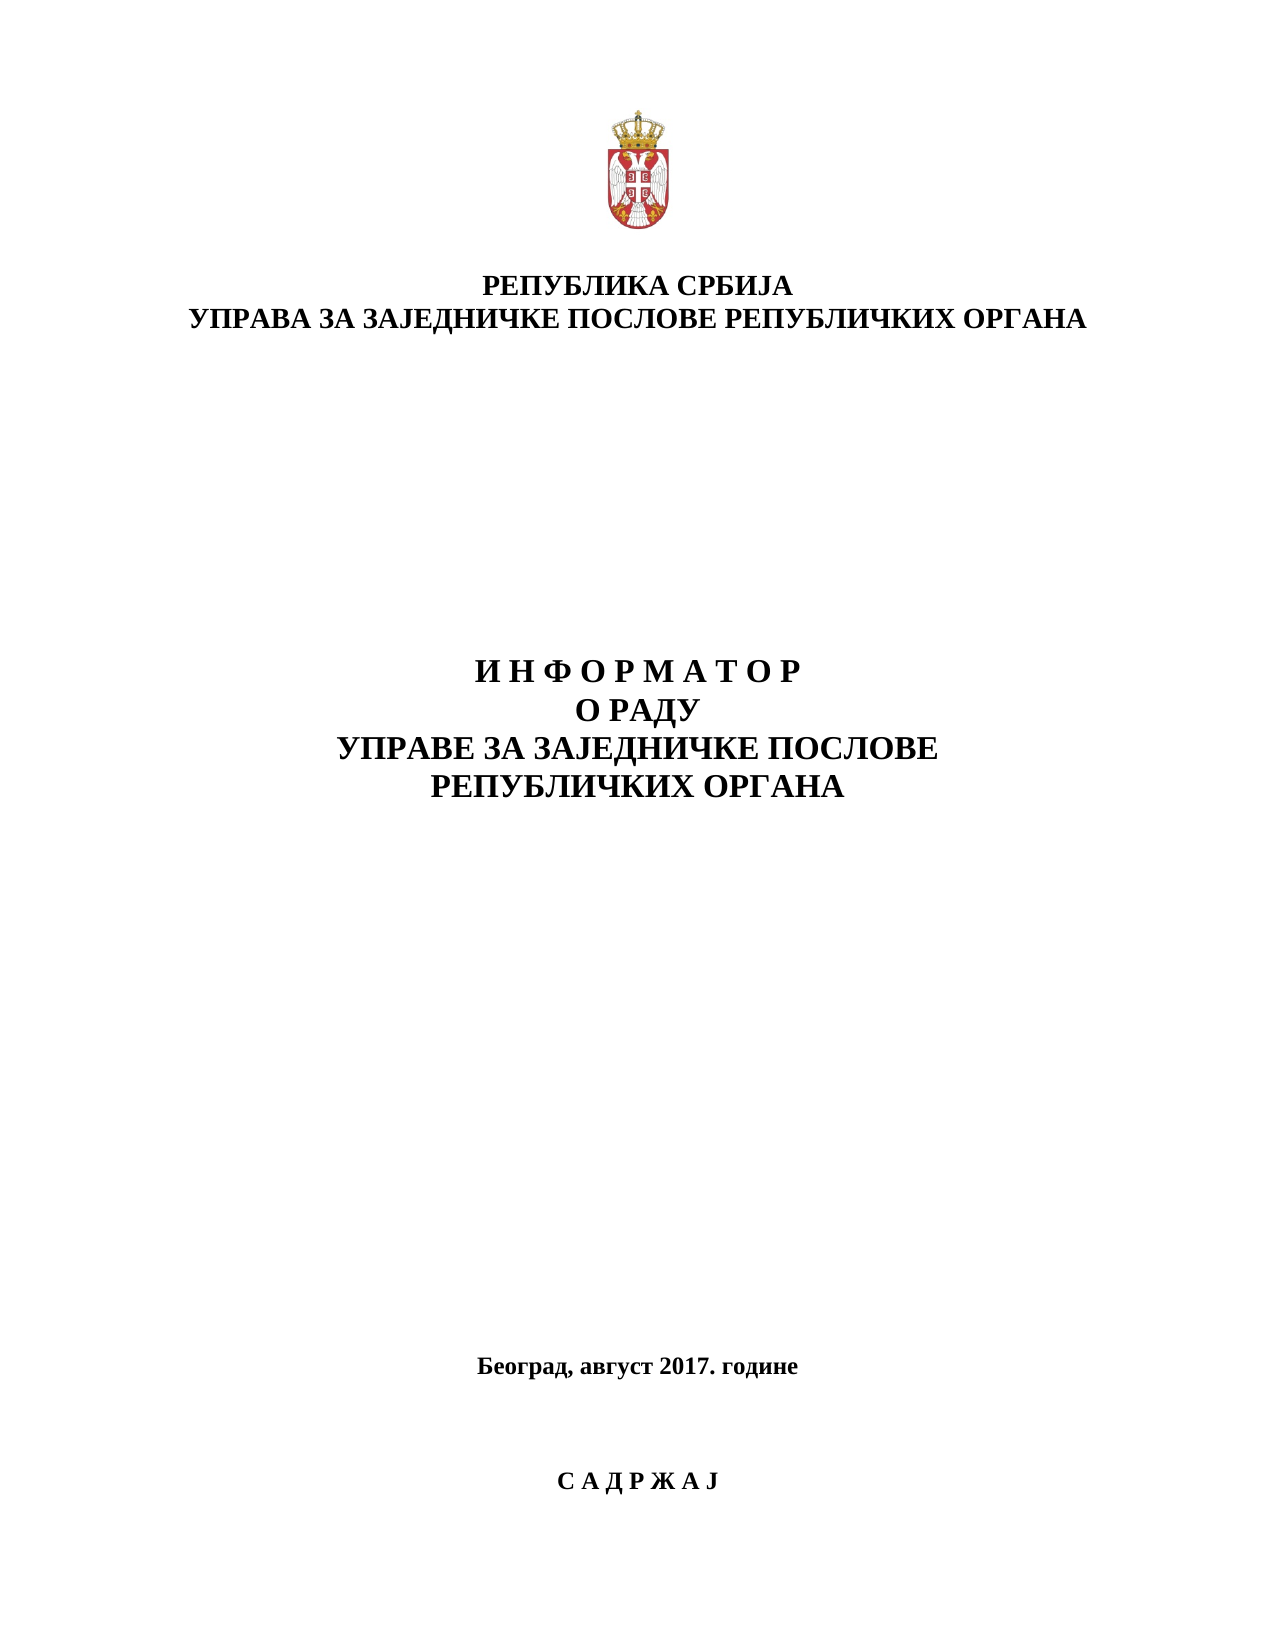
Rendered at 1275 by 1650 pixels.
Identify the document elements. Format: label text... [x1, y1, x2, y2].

text И Н Ф О Р М А Т О Р [187, 651, 1087, 690]
text РЕПУБЛИЧКИХ ОРГАНА [187, 766, 1087, 805]
text РЕПУБЛИКА СРБИЈА [187, 268, 1087, 302]
text УПРАВЕ ЗА ЗАЈЕДНИЧКЕ ПОСЛОВЕ [187, 728, 1087, 766]
text О РАДУ [187, 690, 1087, 728]
text Београд, август 2017. године [187, 1351, 1087, 1380]
text С А Д Р Ж А Ј [187, 1466, 1087, 1495]
text УПРАВА ЗА ЗАЈЕДНИЧКЕ ПОСЛОВЕ РЕПУБЛИЧКИХ ОРГАНА [187, 302, 1087, 335]
